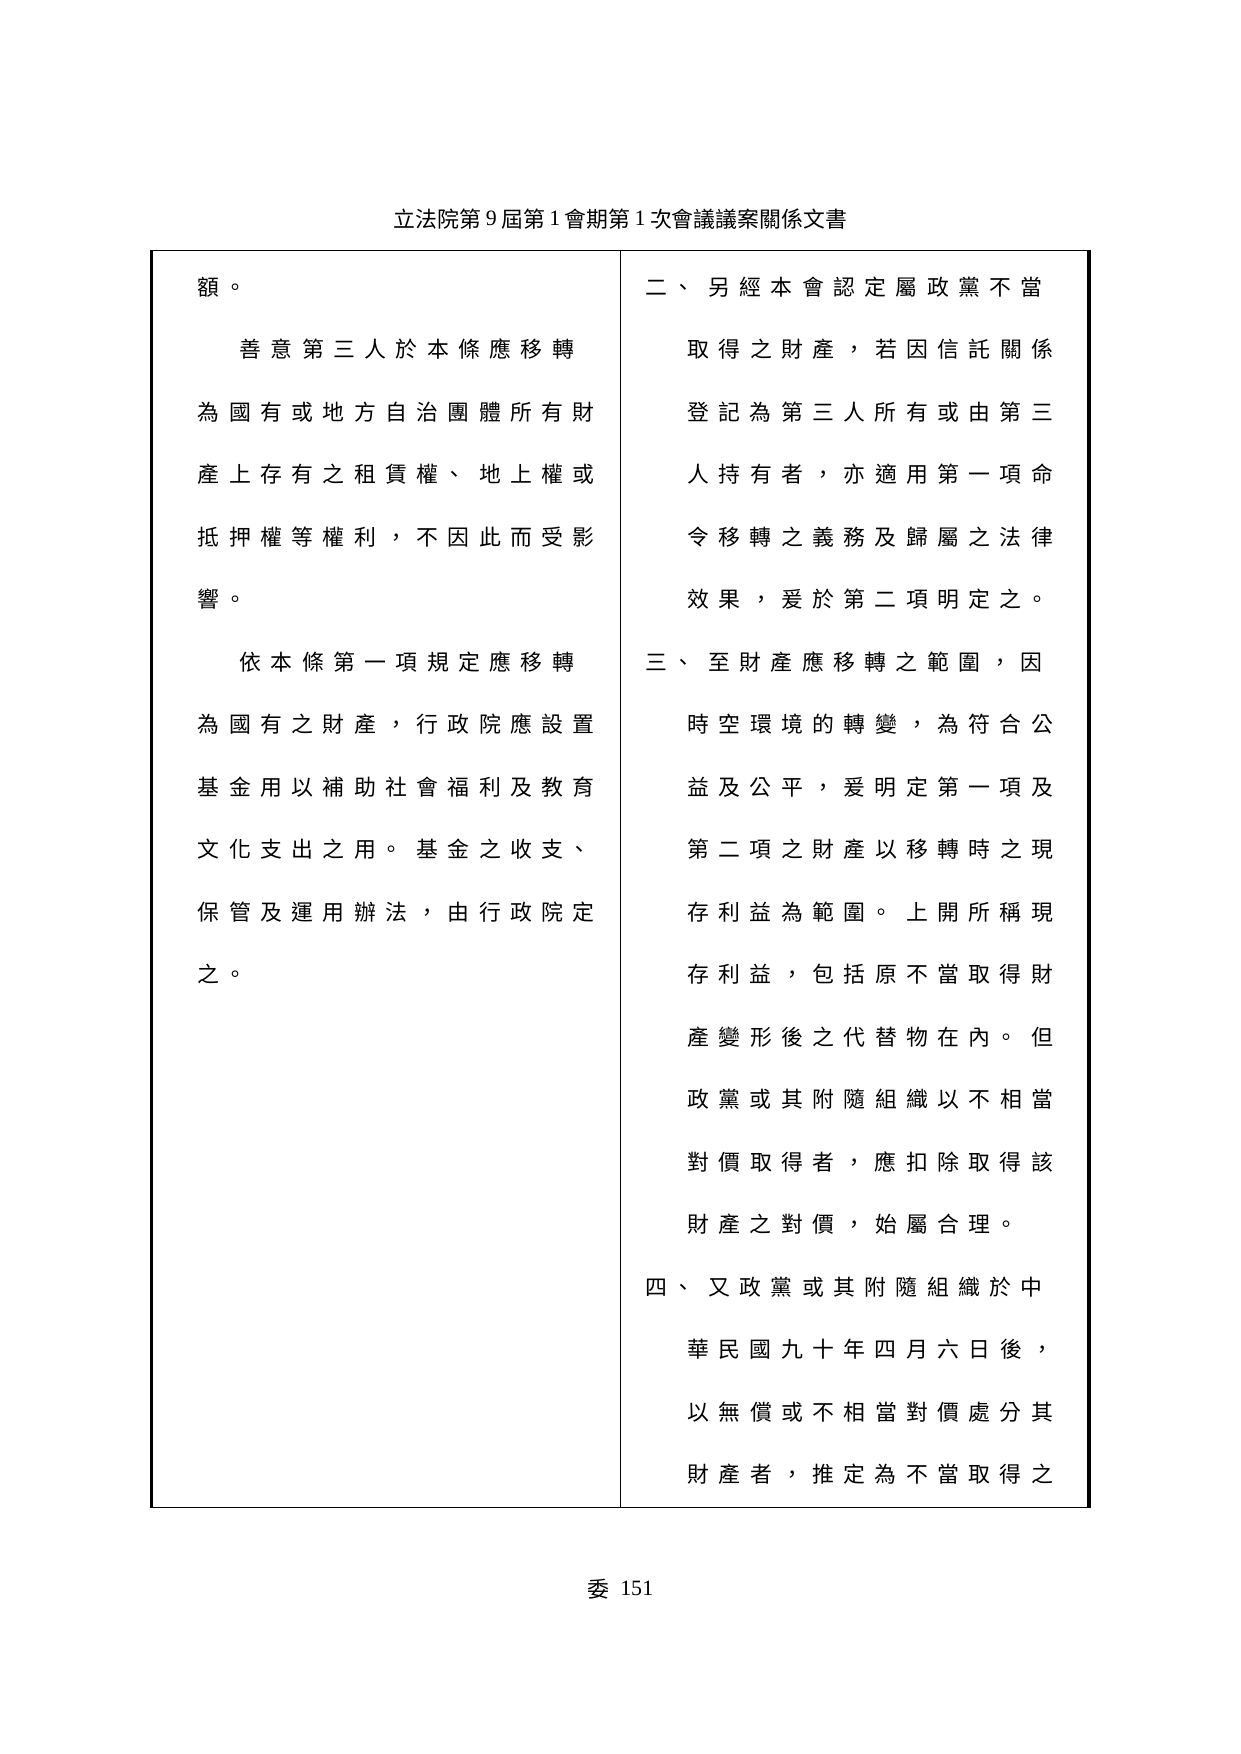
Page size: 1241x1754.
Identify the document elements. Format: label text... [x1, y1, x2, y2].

table_cell 二、另經本會認定屬政黨不當取得之財產，若因信託關係登記為第三人所有或由第三人持有者，亦適用第一項命令移轉之義務及歸屬之法律效果，爰於第二項明定之。 三、至財產應移轉之範圍，因時空環境的轉變，為符合公益及公平，爰明定第一項及第二項之財產以移轉時之現存利益為範圍。上開所稱現存利益，包括原不當取得財產變形後之代替物在內。但政黨或其附隨組織以不相當對價取得者，應扣除取得該財產之對價，始屬合理。 四、又政黨或其附隨組織於中華民國九十年四月六日後，以無償或不相當對價處分其財產者，推定為不當取得之 [621, 251, 1087, 1507]
table_cell 第四十四條 經本會認定屬政黨不當取得之財產者，應命該政黨或其附隨組織於一定期間內移轉為國有或地方自治團體所有。 前項不當取得之財產，因信託關係登記為第三人所有或由第三人持有者，亦適用之。 前二項財產移轉範圍，以移轉時之現存利益為限。但政黨或其附隨組織以不相當對價取得者，應扣除取得該財產之對價。 第四十二條第五項規定之財產，經本會認定屬政黨不當取得之財產者，應就政黨或其附隨組織之其他財產追徵其價額。 善意第三人於本條應移轉為國有或地方自治團體所有財產上存有之租賃權、地上權或抵押權等權利，不因此而受影響。 依本條第一項規定應移轉為國有之財產，行政院應設置基金用以補助社會福利及教育文化支出之用。基金之收支、保管及運用辦法，由行政院定之。 [153, 251, 620, 1507]
